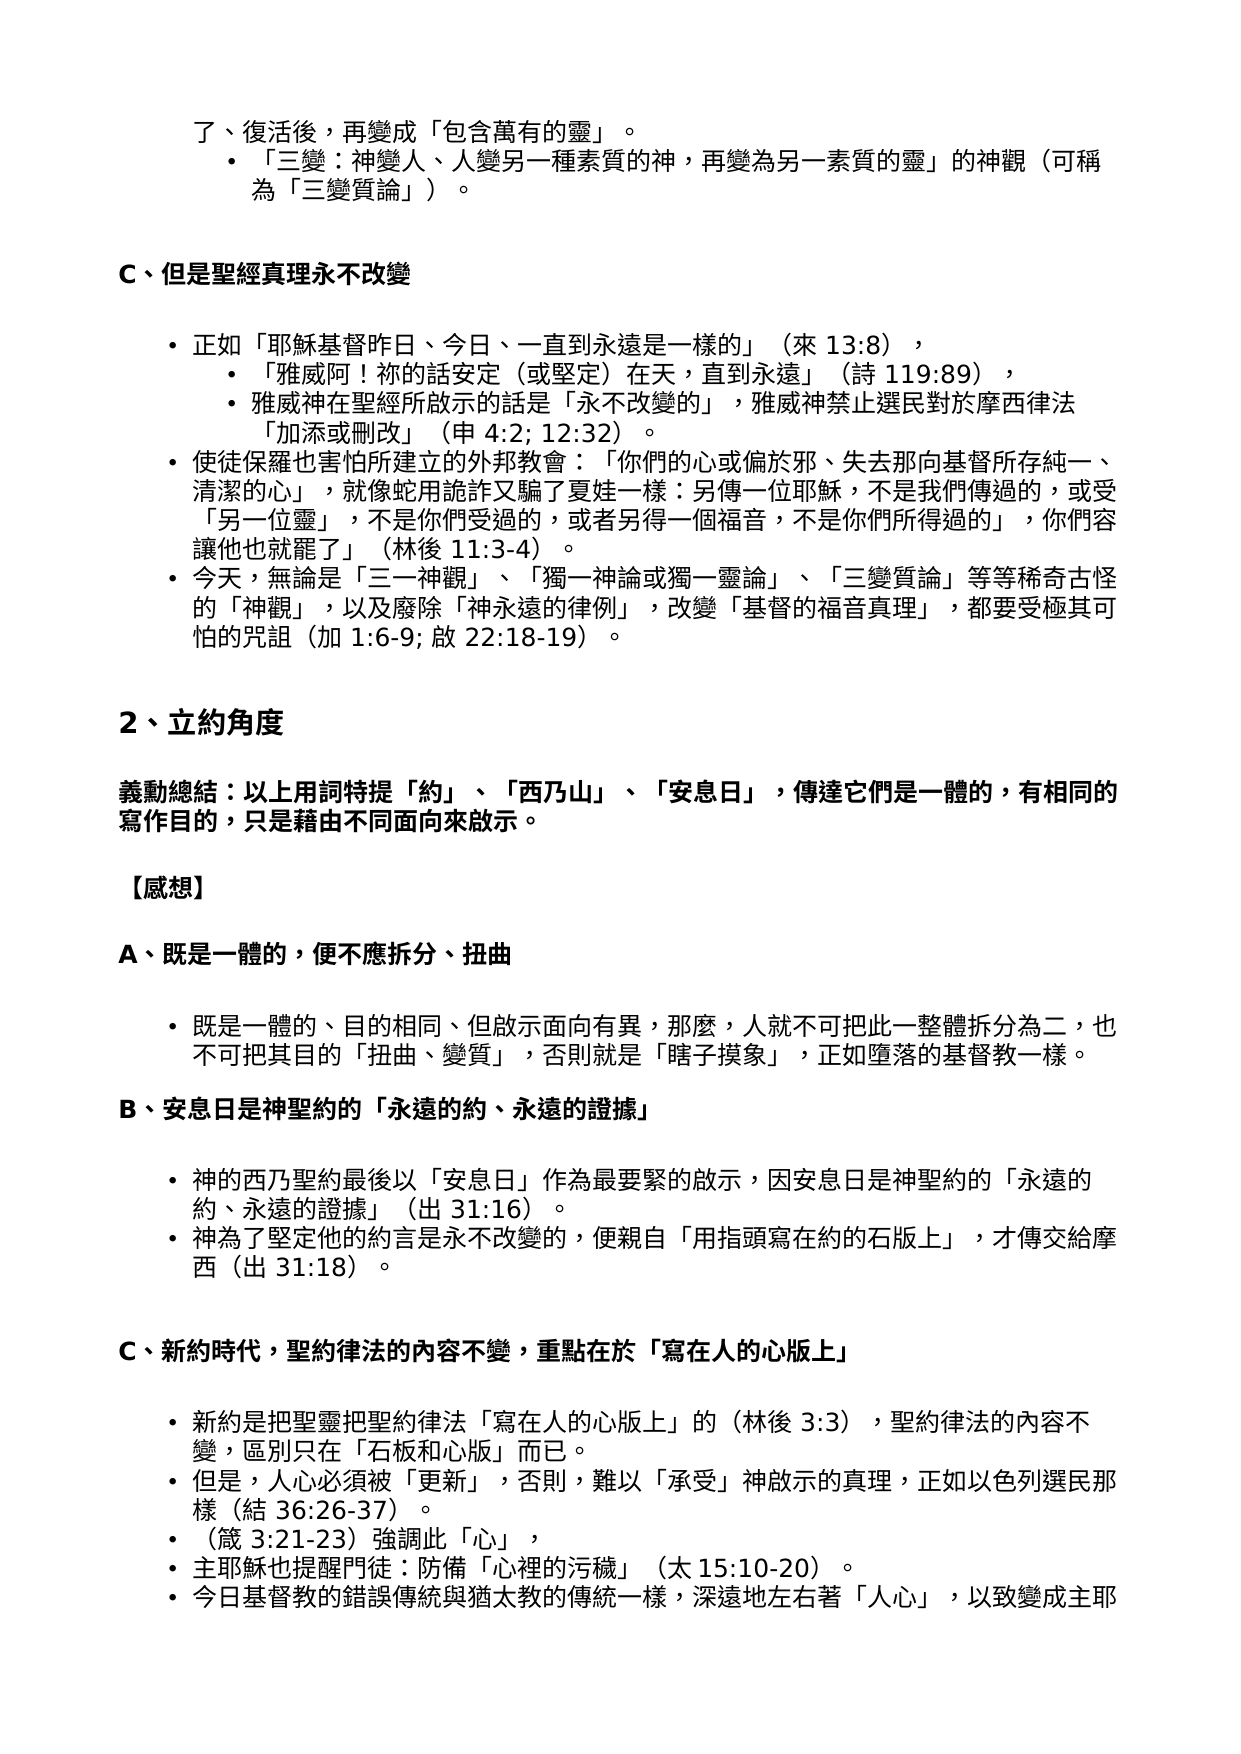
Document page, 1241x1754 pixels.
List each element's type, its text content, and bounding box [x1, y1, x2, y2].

list 今天，無論是「三一神觀」、「獨一神論或獨一靈論」、「三變質論」等等稀奇古怪的「神觀」，以及廢除「神永遠的律例」，改變「基督的福音真理」，都要受極其可怕的咒詛（加 1:6-9; 啟 22:18-19）。 [177, 564, 1122, 652]
list 但是，人心必須被「更新」，否則，難以「承受」神啟示的真理，正如以色列選民那樣（結 36:26-37）。 [177, 1467, 1122, 1525]
subtitle C、但是聖經真理永不改變 [118, 260, 1122, 289]
list 既是一體的、目的相同、但啟示面向有異，那麼，人就不可把此一整體拆分為二，也不可把其目的「扭曲、變質」，否則就是「瞎子摸象」，正如墮落的基督教一樣。 [177, 1012, 1122, 1070]
list 今日基督教的錯誤傳統與猶太教的傳統一樣，深遠地左右著「人心」，以致變成主耶 [177, 1583, 1122, 1613]
subtitle C、新約時代，聖約律法的內容不變，重點在於「寫在人的心版上」 [118, 1337, 1122, 1366]
subtitle B、安息日是神聖約的「永遠的約、永遠的證據」 [118, 1095, 1122, 1124]
subtitle 2、立約角度 [118, 707, 1122, 741]
list 正如「耶穌基督昨日、今日、一直到永遠是一樣的」（來 13:8）， [177, 331, 1122, 360]
subtitle 義勳總結：以上用詞特提「約」、「西乃山」、「安息日」，傳達它們是一體的，有相同的寫作目的，只是藉由不同面向來啟示。 [118, 778, 1122, 836]
list 「雅威阿！祢的話安定（或堅定）在天，直到永遠」（詩 119:89）， [236, 360, 1122, 389]
list 神的西乃聖約最後以「安息日」作為最要緊的啟示，因安息日是神聖約的「永遠的約、永遠的證據」（出 31:16）。 [177, 1166, 1122, 1224]
list 新約是把聖靈把聖約律法「寫在人的心版上」的（林後 3:3），聖約律法的內容不變，區別只在「石板和心版」而已。 [177, 1408, 1122, 1467]
list 神為了堅定他的約言是永不改變的，便親自「用指頭寫在約的石版上」，才傳交給摩西（出 31:18）。 [177, 1224, 1122, 1283]
list 了、復活後，再變成「包含萬有的靈」。 [177, 118, 1122, 147]
list （箴 3:21-23）強調此「心」， [177, 1525, 1122, 1554]
list 使徒保羅也害怕所建立的外邦教會：「你們的心或偏於邪、失去那向基督所存純一、清潔的心」，就像蛇用詭詐又騙了夏娃一樣：另傳一位耶穌，不是我們傳過的，或受「另一位靈」，不是你們受過的，或者另得一個福音，不是你們所得過的」，你們容讓他也就罷了」（林後 11:3-4）。 [177, 448, 1122, 564]
list 雅威神在聖經所啟示的話是「永不改變的」，雅威神禁止選民對於摩西律法「加添或刪改」（申 4:2; 12:32）。 [236, 389, 1122, 448]
list 「三變：神變人、人變另一種素質的神，再變為另一素質的靈」的神觀（可稱為「三變質論」）。 [236, 147, 1122, 206]
subtitle 【感想】 [118, 874, 1122, 903]
list 主耶穌也提醒門徒：防備「心裡的污穢」（太15:10-20）。 [177, 1554, 1122, 1583]
subtitle A、既是一體的，便不應拆分、扭曲 [118, 941, 1122, 970]
